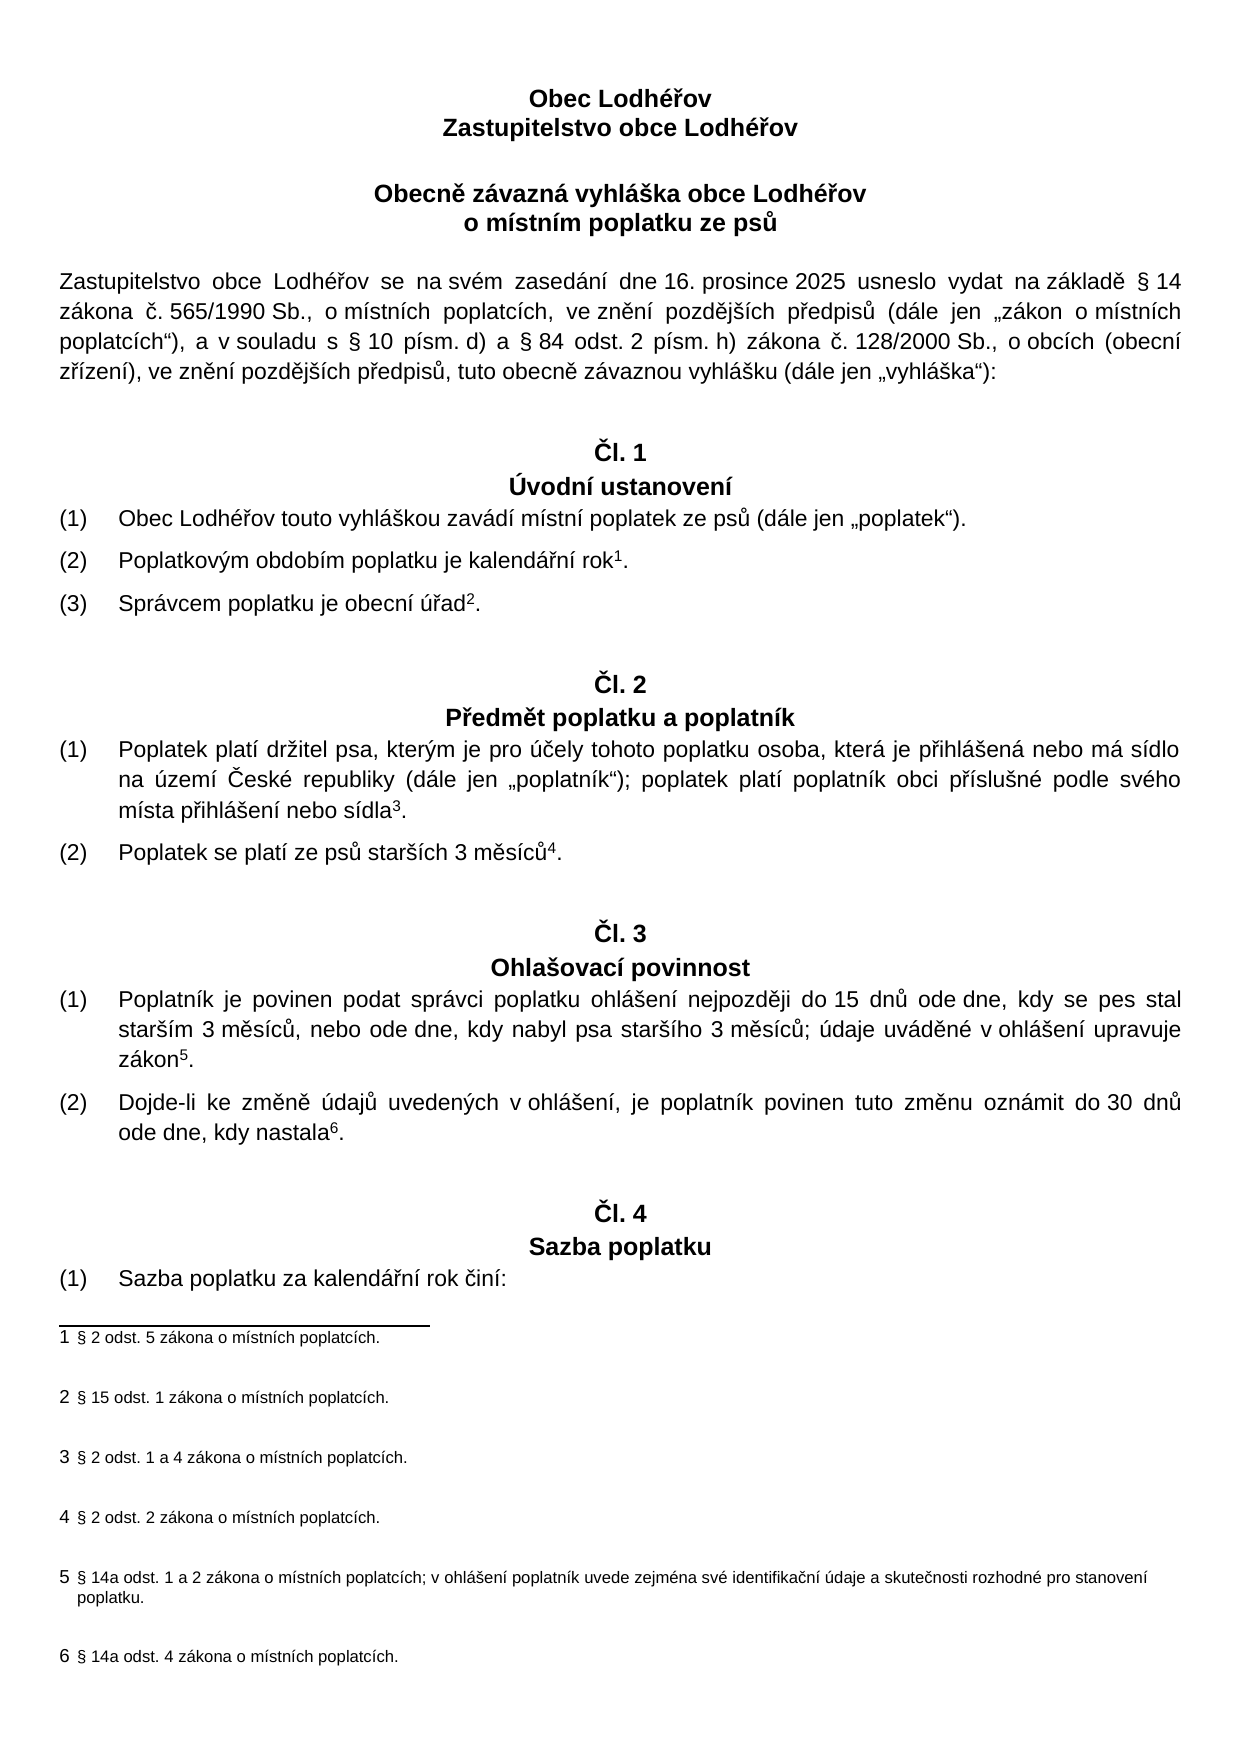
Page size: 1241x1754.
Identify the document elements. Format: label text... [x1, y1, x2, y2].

subtitle Čl. 2 Předmět poplatku a poplatník [59, 670, 1181, 732]
text Zastupitelstvo obce Lodhéřov se na svém zasedání dne 16. prosince 2025 usneslo vydat na základě § 14 zákona č. 565/1990 Sb., o místních poplatcích, ve znění pozdějších předpisů (dále jen „zákon o místních poplatcích“), a v souladu s § 10 písm. d) a § 84 odst. 2 písm. h) zákona č. 128/2000 Sb., o obcích (obecní zřízení), ve znění pozdějších předpisů, tuto obecně závaznou vyhlášku (dále jen „vyhláška“): [59, 268, 1181, 384]
list § 2 odst. 5 zákona o místních poplatcích. [59, 1326, 1181, 1348]
subtitle Čl. 3 Ohlašovací povinnost [59, 919, 1181, 981]
list Obec Lodhéřov touto vyhláškou zavádí místní poplatek ze psů (dále jen „poplatek“). [59, 504, 1181, 531]
subtitle Obecně závazná vyhláška obce Lodhéřov o místním poplatku ze psů [59, 179, 1181, 236]
list Poplatník je povinen podat správci poplatku ohlášení nejpozději do 15 dnů ode dne, kdy se pes stal starším 3 měsíců, nebo ode dne, kdy nabyl psa staršího 3 měsíců; údaje uváděné v ohlášení upravuje zákon. [59, 986, 1181, 1072]
list Správcem poplatku je obecní úřad. [59, 590, 1181, 616]
list § 15 odst. 1 zákona o místních poplatcích. [59, 1386, 1181, 1408]
list Poplatek platí držitel psa, kterým je pro účely tohoto poplatku osoba, která je přihlášená nebo má sídlo na území České republiky (dále jen „poplatník“); poplatek platí poplatník obci příslušné podle svého místa přihlášení nebo sídla. [59, 736, 1181, 823]
subtitle Čl. 4 Sazba poplatku [59, 1199, 1181, 1261]
list § 14a odst. 4 zákona o místních poplatcích. [59, 1645, 1181, 1666]
list Dojde-li ke změně údajů uvedených v ohlášení, je poplatník povinen tuto změnu oznámit do 30 dnů ode dne, kdy nastala. [59, 1089, 1181, 1145]
list Sazba poplatku za kalendářní rok činí: [59, 1265, 1181, 1291]
list § 2 odst. 1 a 4 zákona o místních poplatcích. [59, 1446, 1181, 1468]
list § 2 odst. 2 zákona o místních poplatcích. [59, 1506, 1181, 1527]
text Obec Lodhéřov Zastupitelstvo obce Lodhéřov [59, 84, 1181, 142]
list Poplatek se platí ze psů starších 3 měsíců. [59, 839, 1181, 866]
list Poplatkovým obdobím poplatku je kalendářní rok. [59, 547, 1181, 573]
subtitle Čl. 1 Úvodní ustanovení [59, 438, 1181, 500]
list § 14a odst. 1 a 2 zákona o místních poplatcích; v ohlášení poplatník uvede zejména své identifikační údaje a skutečnosti rozhodné pro stanovení poplatku. [59, 1566, 1181, 1607]
